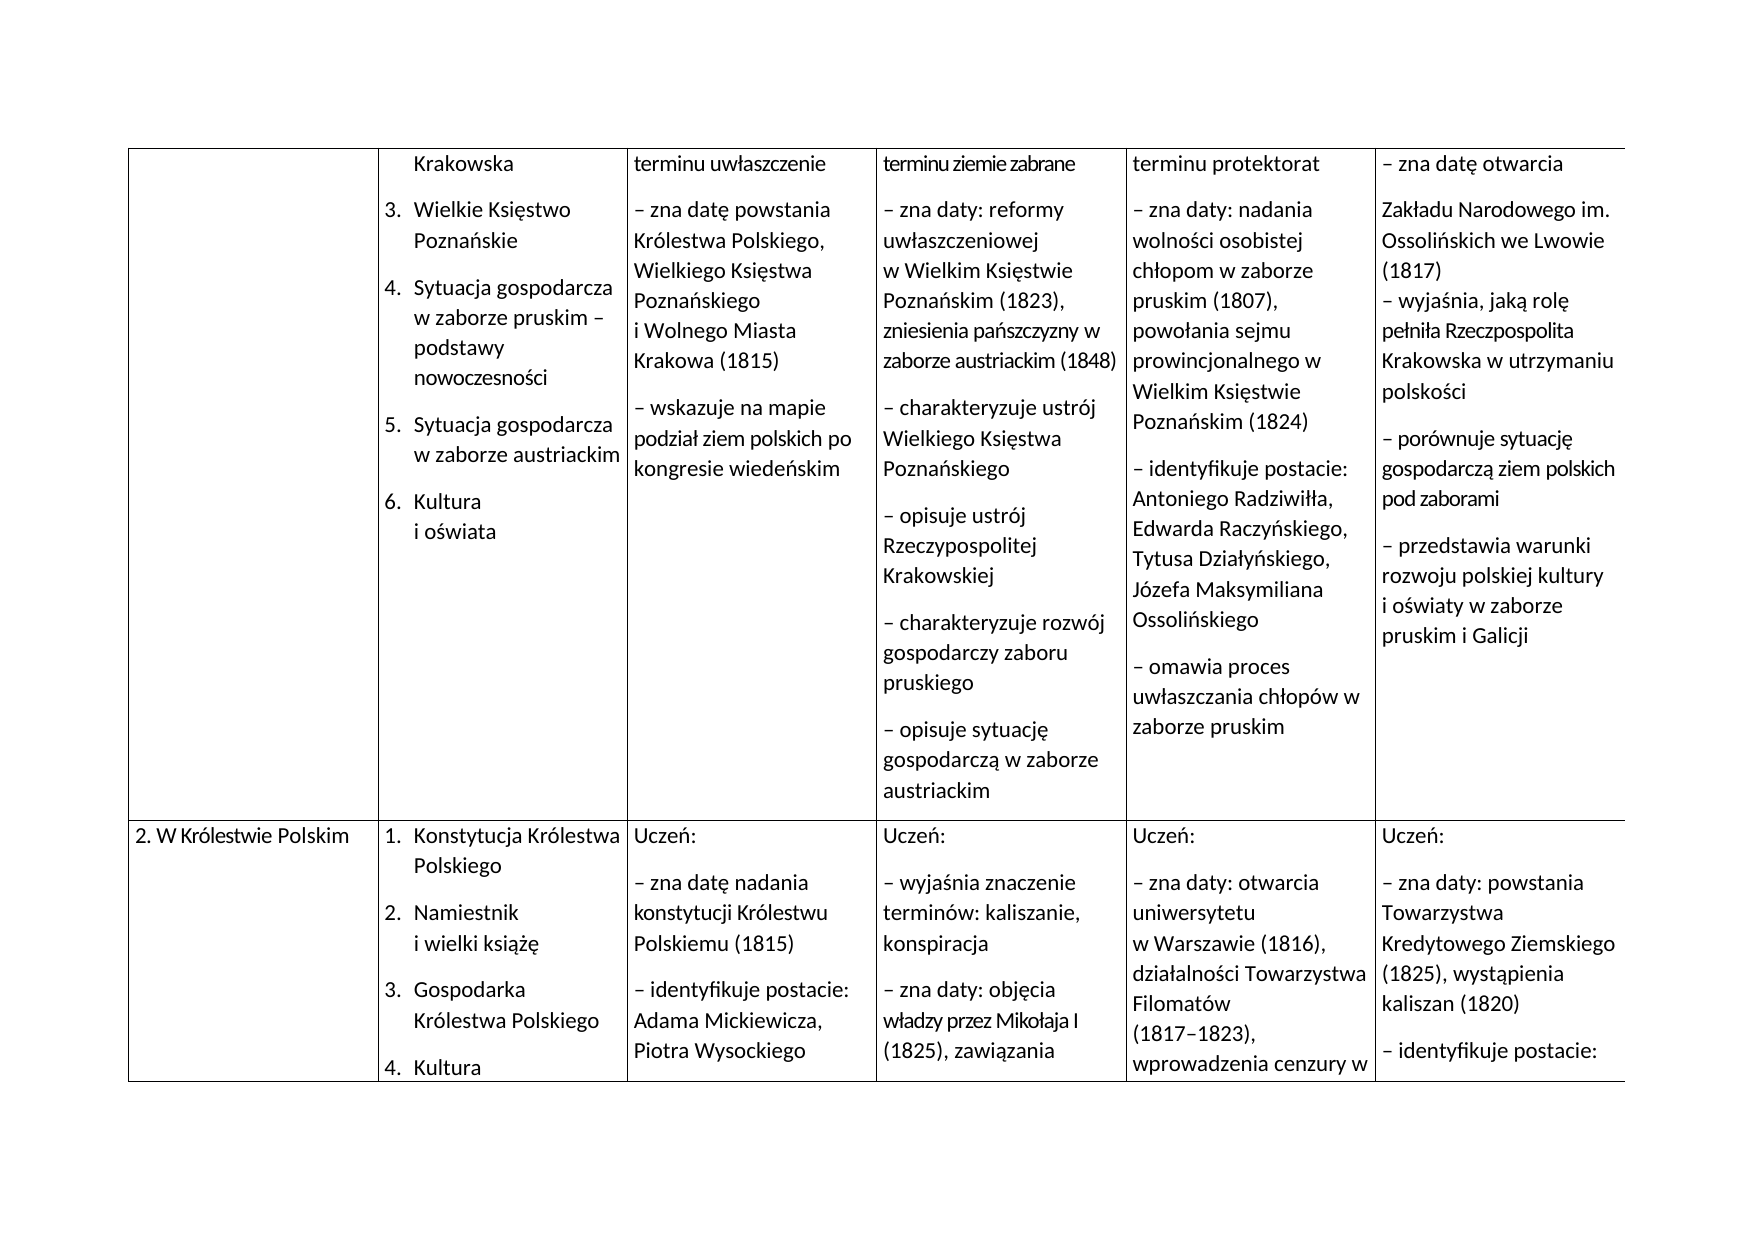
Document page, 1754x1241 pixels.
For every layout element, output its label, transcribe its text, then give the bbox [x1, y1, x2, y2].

table_cell [129, 149, 378, 820]
table_cell Uczeń: – zna datę nadania konstytucji Królestwu Polskiemu (1815) – identyfikuje postacie: Adama Mickiewicza, Piotra Wysockiego [628, 821, 876, 1081]
table_cell – zna datę otwarcia Zakładu Narodowego im. Ossolińskich we Lwowie (1817) – wyjaśnia, jaką rolę pełniła Rzeczpospolita Krakowska w utrzymaniu polskości – porównuje sytuację gospodarczą ziem polskich pod zaborami – przedstawia warunki rozwoju polskiej kultury i oświaty w zaborze pruskim i Galicji [1376, 149, 1625, 820]
table_cell Uczeń: – zna daty: powstania Towarzystwa Kredytowego Ziemskiego (1825), wystąpienia kaliszan (1820) – identyfikuje postacie: [1376, 821, 1625, 1081]
table_cell terminu ziemie zabrane – zna daty: reformy uwłaszczeniowej w Wielkim Księstwie Poznańskim (1823), zniesienia pańszczyzny w zaborze austriackim (1848) – charakteryzuje ustrój Wielkiego Księstwa Poznańskiego – opisuje ustrój Rzeczypospolitej Krakowskiej – charakteryzuje rozwój gospodarczy zaboru pruskiego – opisuje sytuację gospodarczą w zaborze austriackim [877, 149, 1126, 820]
table_cell 2. W Królestwie Polskim [129, 821, 378, 1081]
table_cell terminu protektorat – zna daty: nadania wolności osobistej chłopom w zaborze pruskim (1807), powołania sejmu prowincjonalnego w Wielkim Księstwie Poznańskim (1824) – identyfikuje postacie: Antoniego Radziwiłła, Edwarda Raczyńskiego, Tytusa Działyńskiego, Józefa Maksymiliana Ossolińskiego – omawia proces uwłaszczania chłopów w zaborze pruskim [1127, 149, 1375, 820]
table_cell Uczeń: – wyjaśnia znaczenie terminów: kaliszanie, konspiracja – zna daty: objęcia władzy przez Mikołaja I (1825), zawiązania [877, 821, 1126, 1081]
table_cell Uczeń: – zna daty: otwarcia uniwersytetu w Warszawie (1816), działalności Towarzystwa Filomatów (1817–1823), wprowadzenia cenzury w [1127, 821, 1375, 1081]
table_cell Podział ziem polskich Rzeczpospolita Krakowska Wielkie Księstwo Poznańskie Sytuacja gospodarcza w zaborze pruskim – podstawy nowoczesności Sytuacja gospodarcza w zaborze austriackim Kultura i oświata [379, 149, 627, 820]
table_cell Konstytucja Królestwa Polskiego Namiestnik i wielki książę Gospodarka Królestwa Polskiego Kultura i edukacja pod zaborem rosyjskim Opozycja legalna w Królestwie Polskim Tajne spiski i organizacje [379, 821, 627, 1081]
table_cell terminu uwłaszczenie – zna datę powstania Królestwa Polskiego, Wielkiego Księstwa Poznańskiego i Wolnego Miasta Krakowa (1815) – wskazuje na mapie podział ziem polskich po kongresie wiedeńskim [628, 149, 876, 820]
